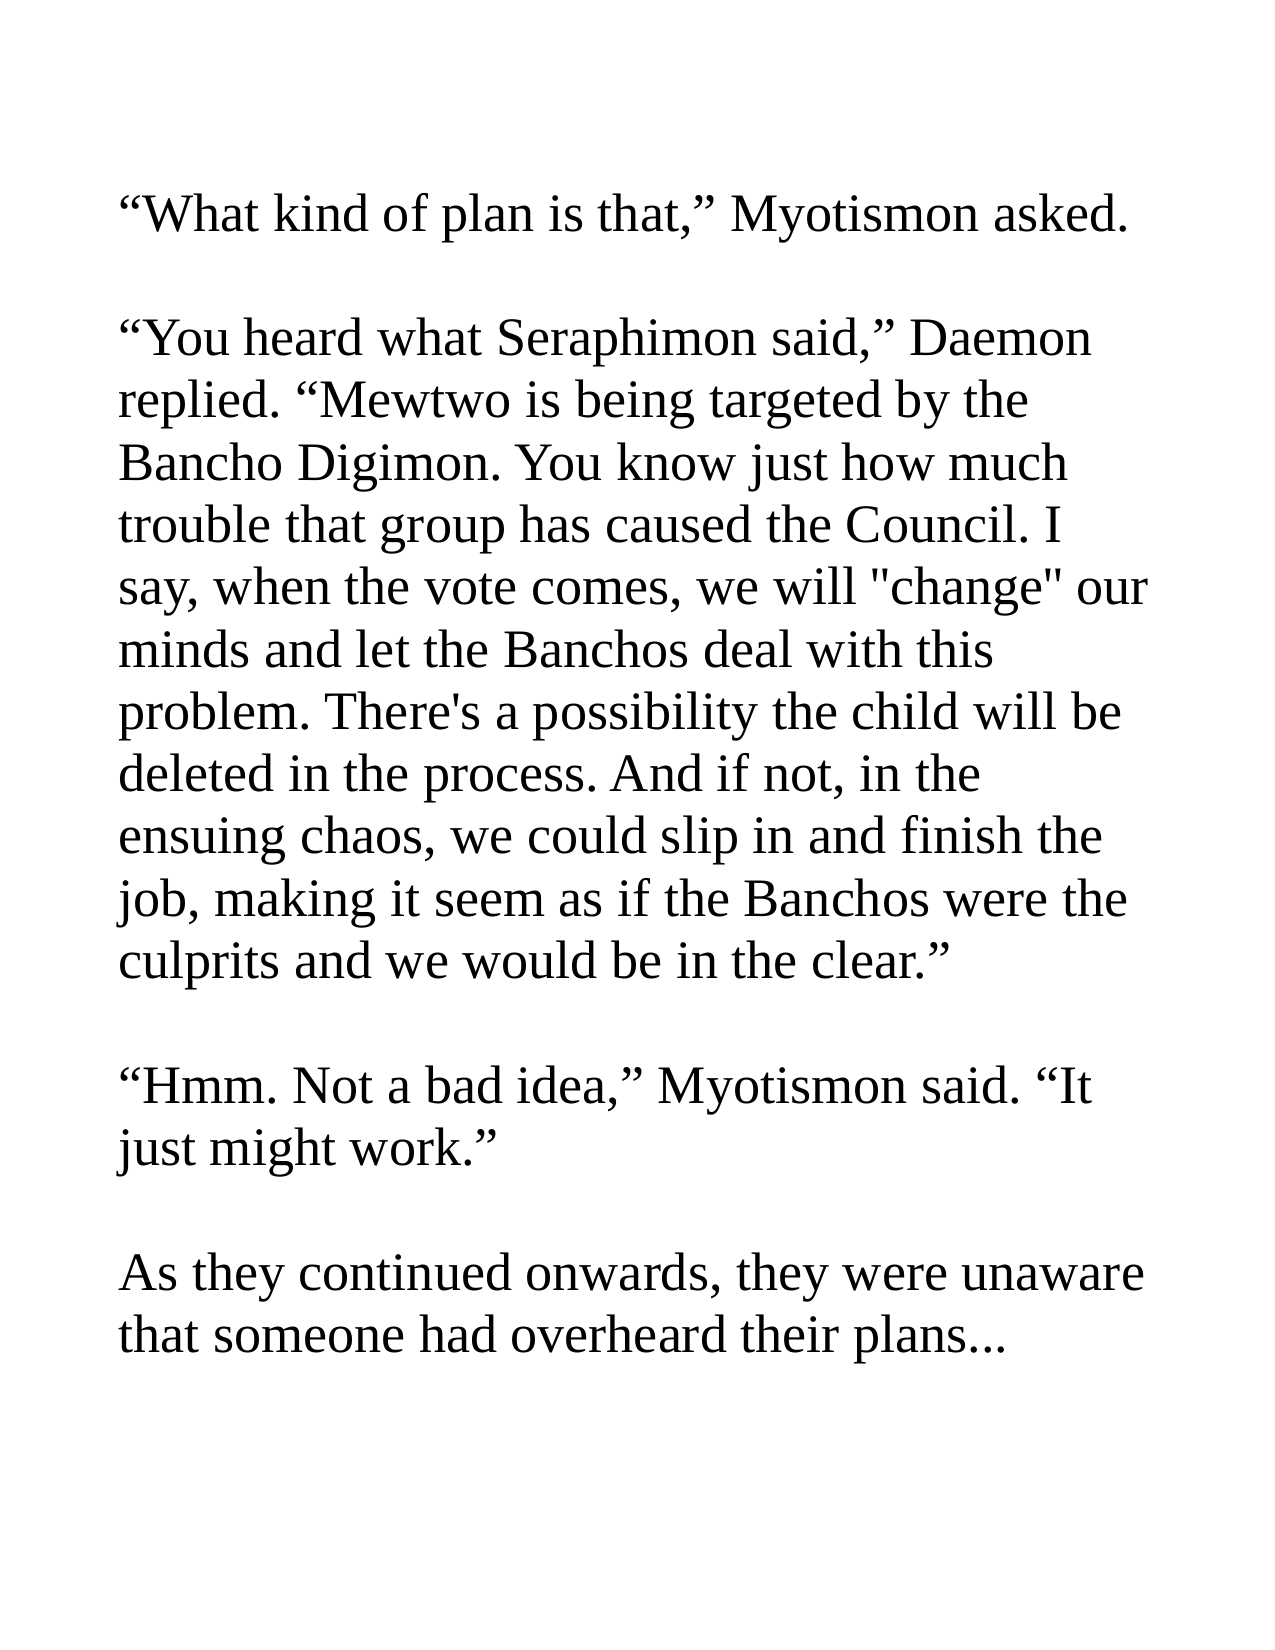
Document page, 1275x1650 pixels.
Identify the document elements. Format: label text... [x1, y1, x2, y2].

text As they continued onwards, they were unaware that someone had overheard their plans... [118, 1239, 1157, 1364]
text “Hmm. Not a bad idea,” Myotismon said. “It just might work.” [118, 1052, 1157, 1177]
text “You heard what Seraphimon said,” Daemon replied. “Mewtwo is being targeted by the Bancho Digimon. You know just how much trouble that group has caused the Council. I say, when the vote comes, we will ''change'' our minds and let the Banchos deal with this problem. There's a possibility the child will be deleted in the process. And if not, in the ensuing chaos, we could slip in and finish the job, making it seem as if the Banchos were the culprits and we would be in the clear.” [118, 305, 1157, 990]
text “What kind of plan is that,” Myotismon asked. [118, 180, 1157, 243]
